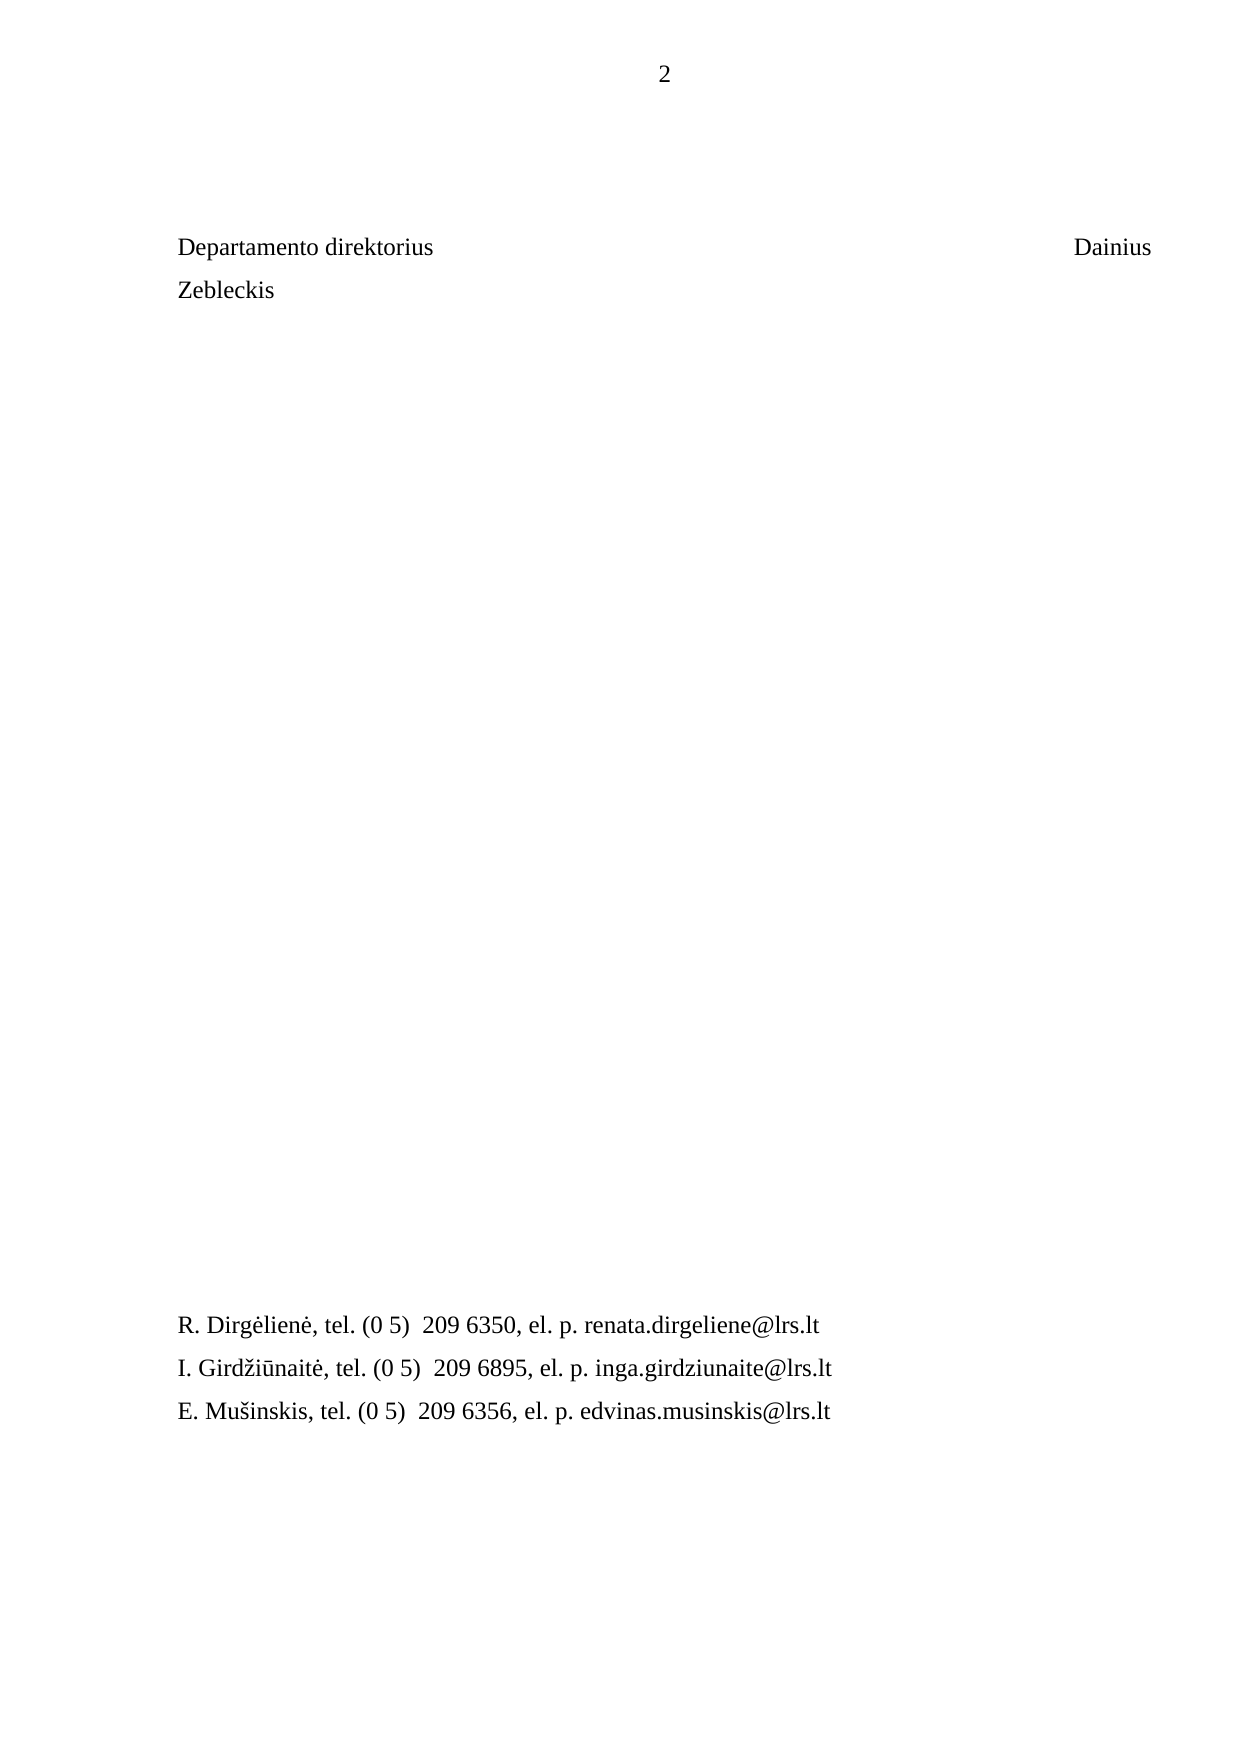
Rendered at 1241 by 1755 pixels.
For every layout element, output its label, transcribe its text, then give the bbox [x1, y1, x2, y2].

text R. Dirgėlienė, tel. (0 5) 209 6350, el. p. renata.dirgeliene@lrs.lt [177, 1310, 1152, 1338]
text I. Girdžiūnaitė, tel. (0 5) 209 6895, el. p. inga.girdziunaite@lrs.lt [177, 1353, 1152, 1382]
text E. Mušinskis, tel. (0 5) 209 6356, el. p. edvinas.musinskis@lrs.lt [177, 1396, 1152, 1425]
text Departamento direktorius Dainius Zebleckis [177, 232, 1152, 303]
